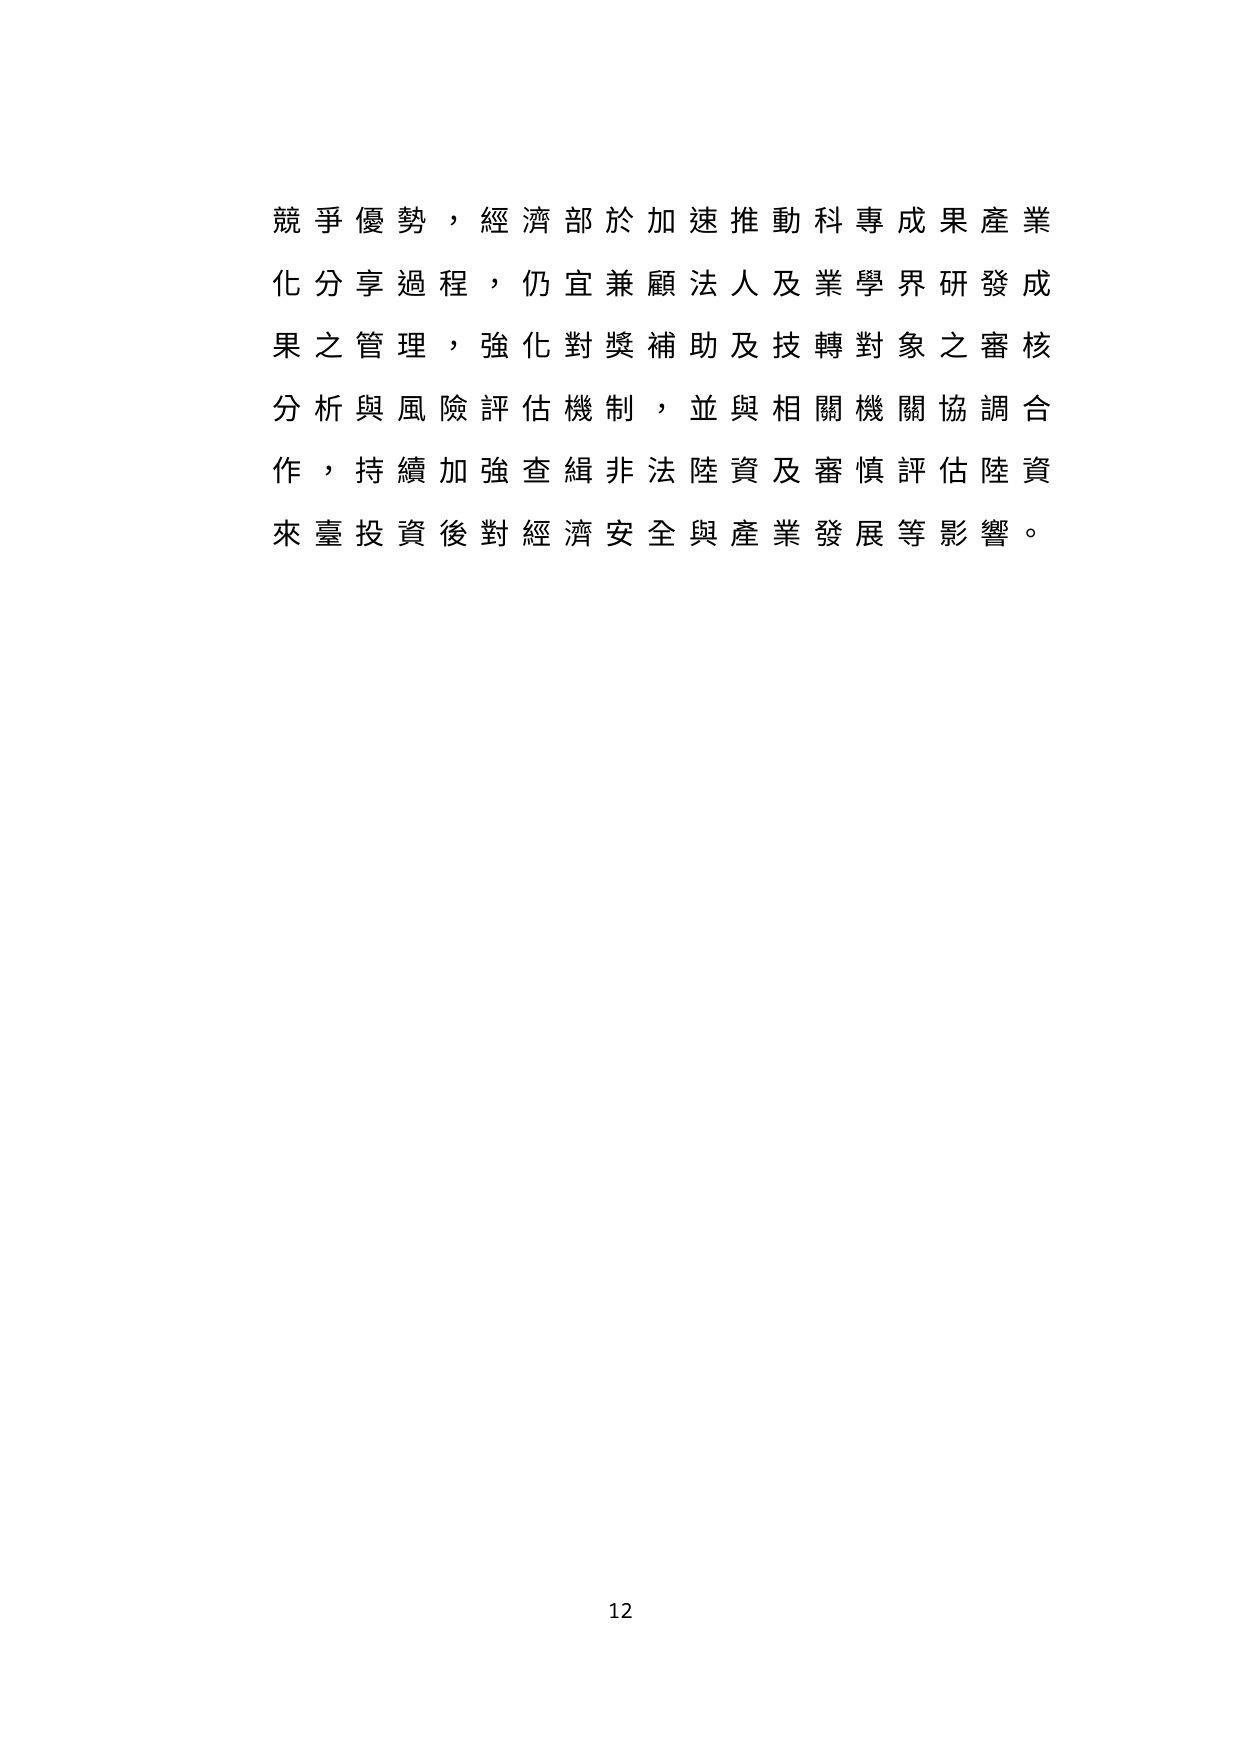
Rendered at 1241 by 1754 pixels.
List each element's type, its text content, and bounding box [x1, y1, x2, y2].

text 競爭優勢，經濟部於加速推動科專成果產業化分享過程，仍宜兼顧法人及業學界研發成果之管理，強化對獎補助及技轉對象之審核分析與風險評估機制，並與相關機關協調合作，持續加強查緝非法陸資及審慎評估陸資來臺投資後對經濟安全與產業發展等影響。 [242, 177, 1058, 552]
